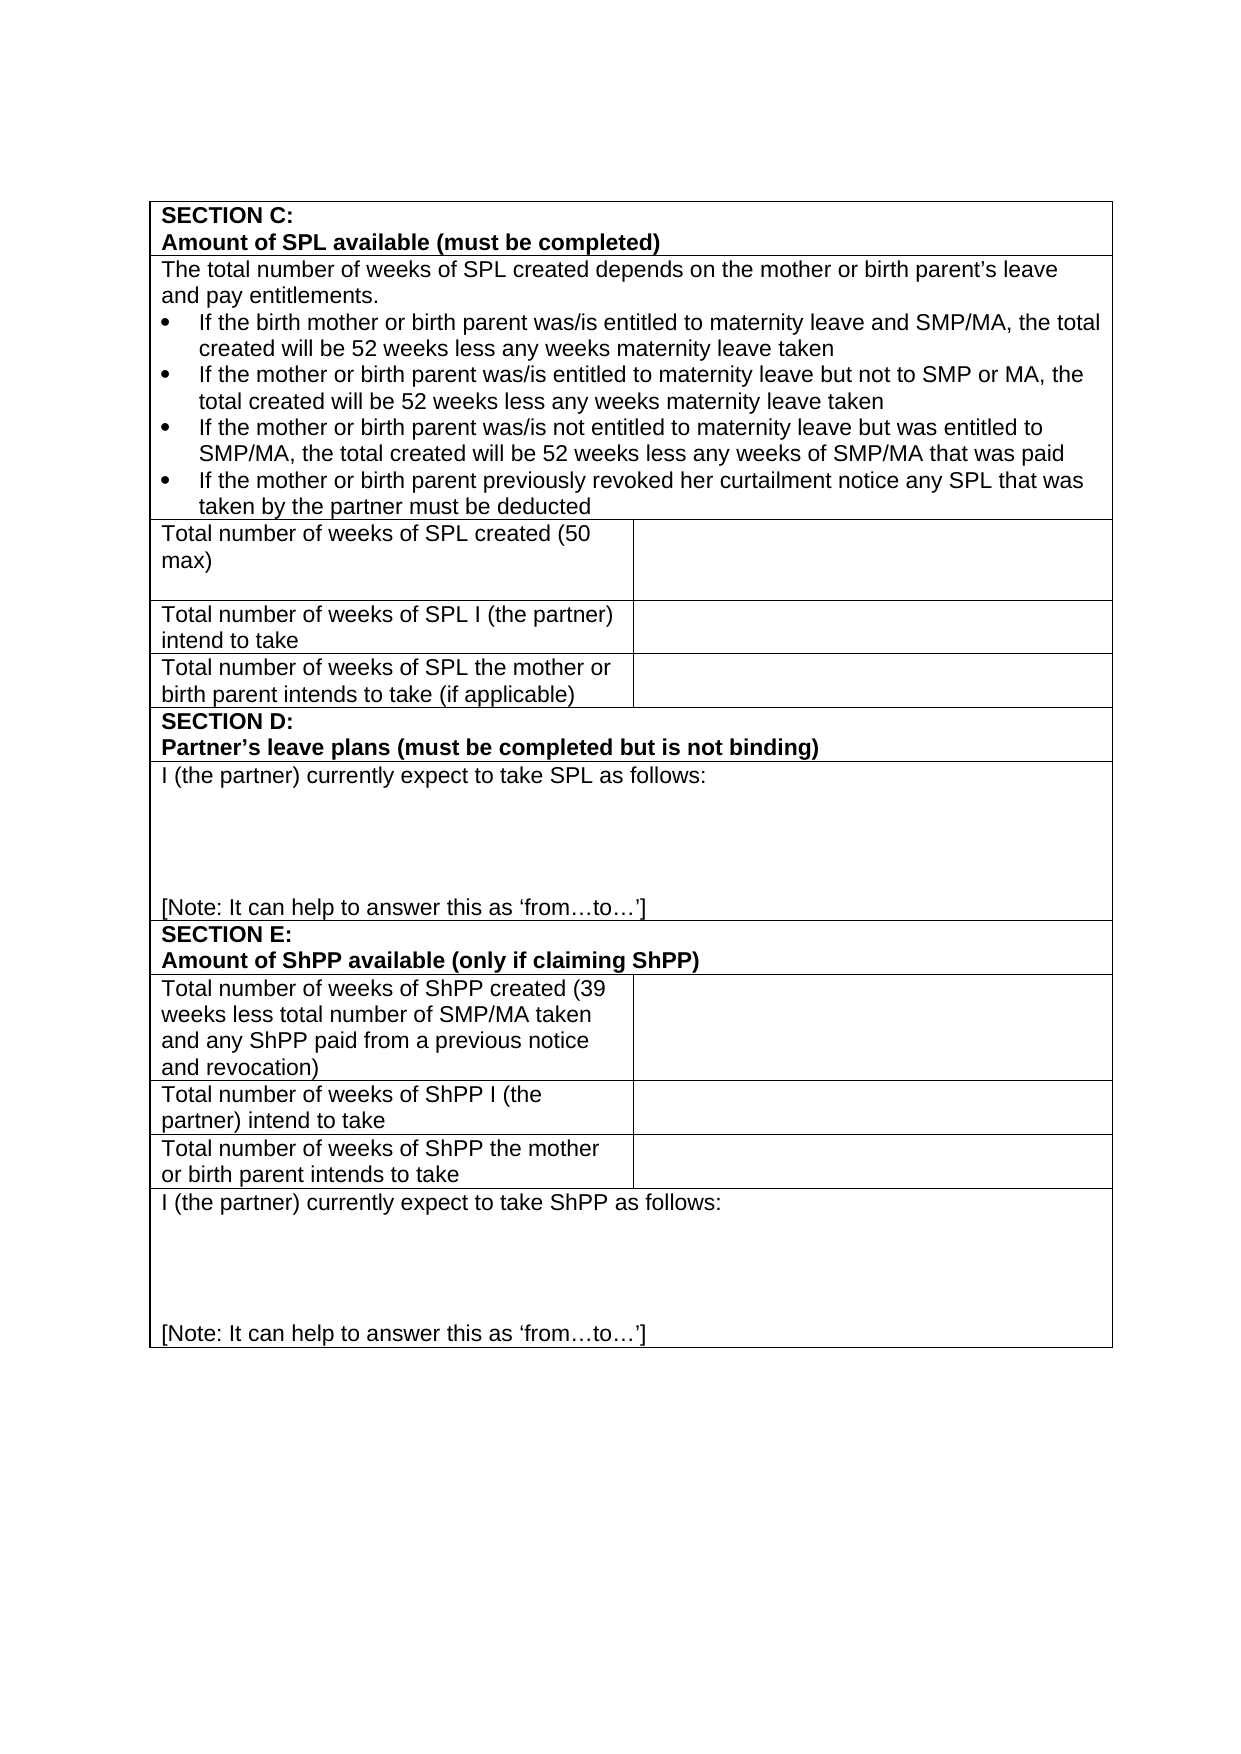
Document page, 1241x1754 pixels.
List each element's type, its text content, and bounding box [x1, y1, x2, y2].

table_cell I (the partner) currently expect to take ShPP as follows: [Note: It can help to answer this as ‘from…to…’] [151, 1189, 1112, 1347]
table_cell Total number of weeks of SPL the mother or birth parent intends to take (if applicable) [151, 654, 633, 707]
table_cell [634, 601, 1112, 653]
table_cell Total number of weeks of SPL created (50 max) [151, 520, 633, 599]
table_cell SECTION E: Amount of ShPP available (only if claiming ShPP) [151, 921, 1112, 974]
table_cell SECTION D: Partner’s leave plans (must be completed but is not binding) [151, 708, 1112, 761]
table_cell [634, 975, 1112, 1080]
table_cell [634, 520, 1112, 599]
table_cell [634, 1135, 1112, 1188]
table_cell [634, 654, 1112, 707]
table_cell Total number of weeks of ShPP created (39 weeks less total number of SMP/MA taken and any ShPP paid from a previous notice and revocation) [151, 975, 633, 1080]
table_cell [634, 1081, 1112, 1134]
table_cell Total number of weeks of SPL I (the partner) intend to take [151, 601, 633, 653]
table_cell I (the partner) currently expect to take SPL as follows: [Note: It can help to answer this as ‘from…to…’] [151, 762, 1112, 920]
table_header SECTION C: Amount of SPL available (must be completed) [151, 202, 1112, 255]
table_cell Total number of weeks of ShPP the mother or birth parent intends to take [151, 1135, 633, 1188]
table_cell The total number of weeks of SPL created depends on the mother or birth parent’s leave and pay entitlements. If the birth mother or birth parent was/is entitled to maternity leave and SMP/MA, the total created will be 52 weeks less any weeks maternity leave taken If the mother or birth parent was/is entitled to maternity leave but not to SMP or MA, the total created will be 52 weeks less any weeks maternity leave taken If the mother or birth parent was/is not entitled to maternity leave but was entitled to SMP/MA, the total created will be 52 weeks less any weeks of SMP/MA that was paid If the mother or birth parent previously revoked her curtailment notice any SPL that was taken by the partner must be deducted [151, 256, 1112, 519]
table_cell Total number of weeks of ShPP I (the partner) intend to take [151, 1081, 633, 1134]
